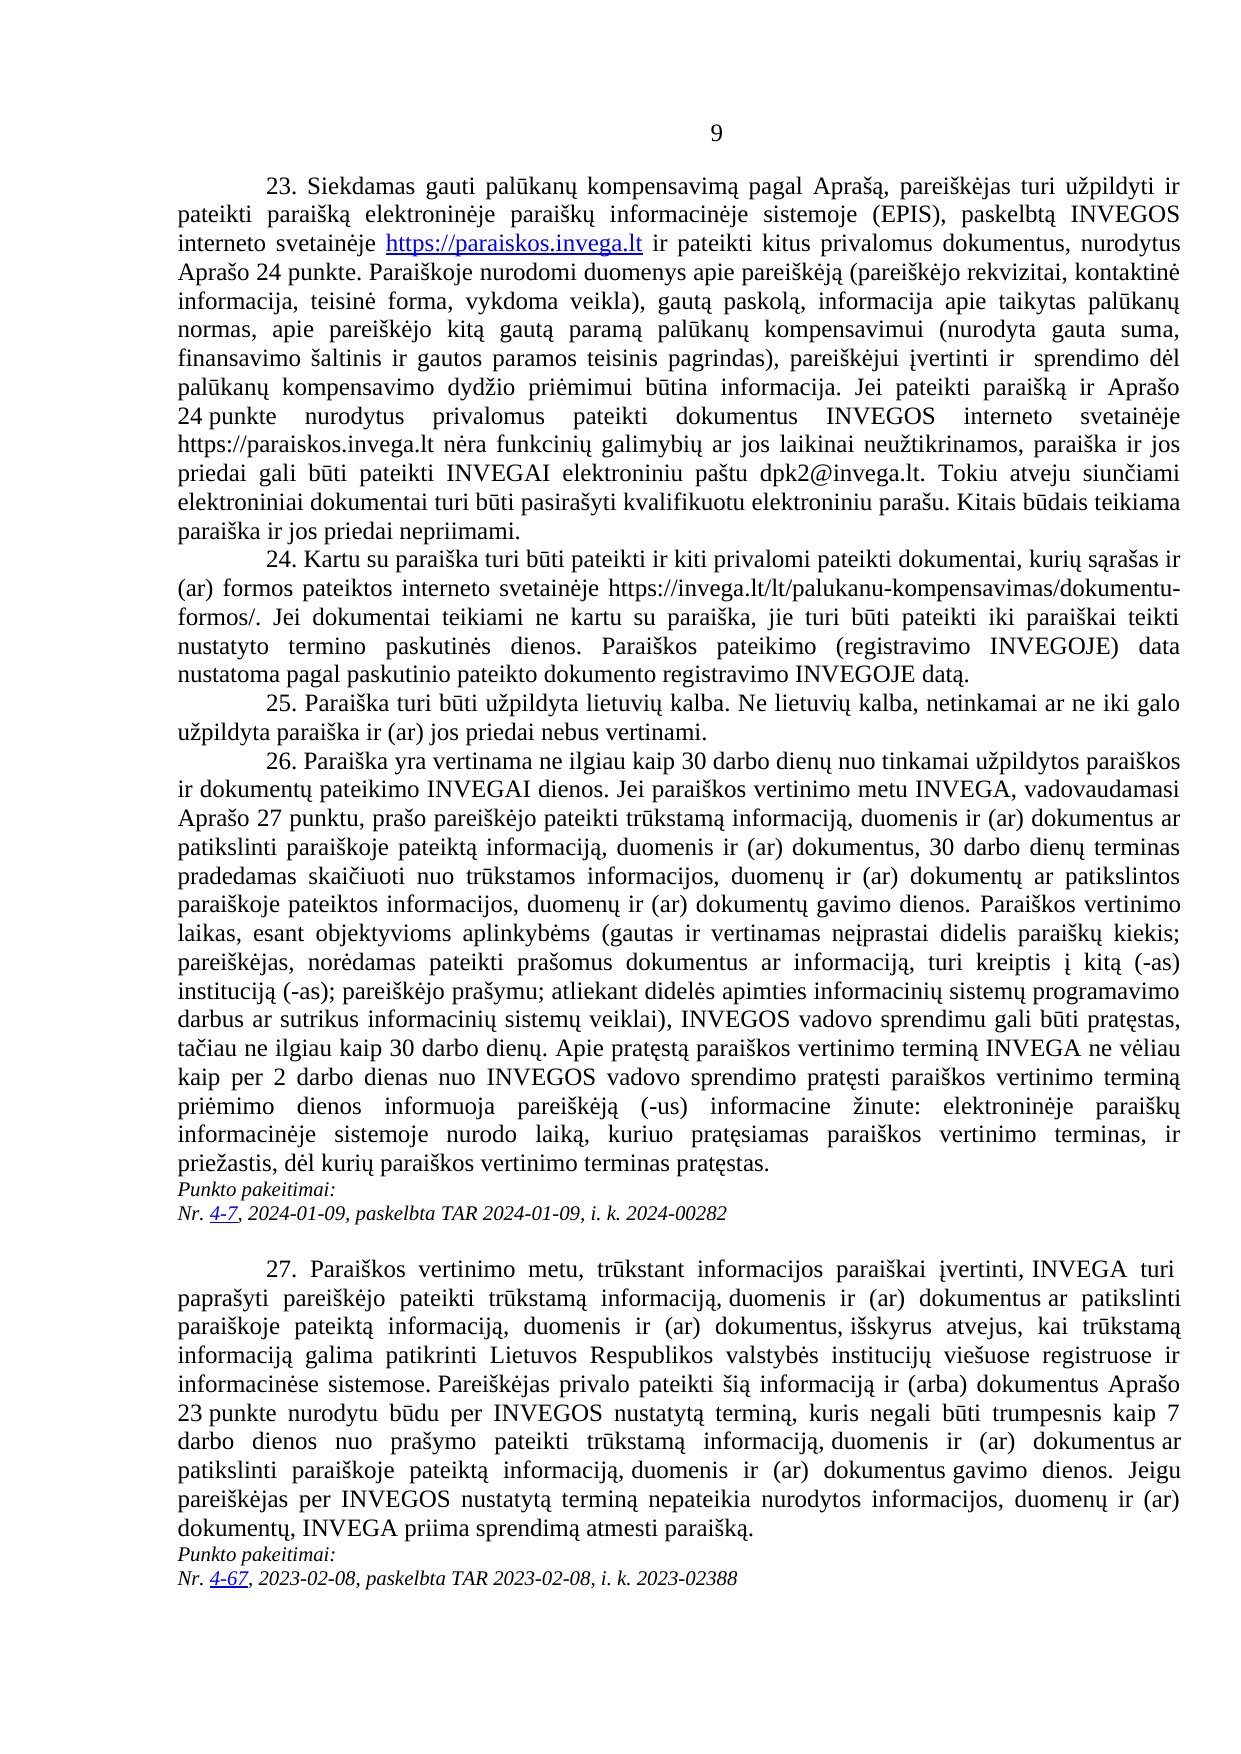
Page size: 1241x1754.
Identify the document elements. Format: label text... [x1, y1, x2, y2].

text Punkto pakeitimai: [177, 1177, 1181, 1201]
text Punkto pakeitimai: [177, 1541, 1181, 1566]
text 25. Paraiška turi būti užpildyta lietuvių kalba. Ne lietuvių kalba, netinkamai ar ne iki galo užpildyta paraiška ir (ar) jos priedai nebus vertinami. [177, 688, 1181, 746]
text 23. Siekdamas gauti palūkanų kompensavimą pagal Aprašą, pareiškėjas turi užpildyti ir pateikti paraišką elektroninėje paraiškų informacinėje sistemoje (EPIS), paskelbtą INVEGOS interneto svetainėje https://paraiskos.invega.lt ir pateikti kitus privalomus dokumentus, nurodytus Aprašo 24 punkte. Paraiškoje nurodomi duomenys apie pareiškėją (pareiškėjo rekvizitai, kontaktinė informacija, teisinė forma, vykdoma veikla), gautą paskolą, informacija apie taikytas palūkanų normas, apie pareiškėjo kitą gautą paramą palūkanų kompensavimui (nurodyta gauta suma, finansavimo šaltinis ir gautos paramos teisinis pagrindas), pareiškėjui įvertinti ir sprendimo dėl palūkanų kompensavimo dydžio priėmimui būtina informacija. Jei pateikti paraišką ir Aprašo 24 punkte nurodytus privalomus pateikti dokumentus INVEGOS interneto svetainėje https://paraiskos.invega.lt nėra funkcinių galimybių ar jos laikinai neužtikrinamos, paraiška ir jos priedai gali būti pateikti INVEGAI elektroniniu paštu dpk2@invega.lt. Tokiu atveju siunčiami elektroniniai dokumentai turi būti pasirašyti kvalifikuotu elektroniniu parašu. Kitais būdais teikiama paraiška ir jos priedai nepriimami. [177, 171, 1181, 544]
text 27. Paraiškos vertinimo metu, trūkstant informacijos paraiškai įvertinti, INVEGA turi paprašyti pareiškėjo pateikti trūkstamą informaciją, duomenis ir (ar) dokumentus ar patikslinti paraiškoje pateiktą informaciją, duomenis ir (ar) dokumentus, išskyrus atvejus, kai trūkstamą informaciją galima patikrinti Lietuvos Respublikos valstybės institucijų viešuose registruose ir informacinėse sistemose. Pareiškėjas privalo pateikti šią informaciją ir (arba) dokumentus Aprašo 23 punkte nurodytu būdu per INVEGOS nustatytą terminą, kuris negali būti trumpesnis kaip 7 darbo dienos nuo prašymo pateikti trūkstamą informaciją, duomenis ir (ar) dokumentus ar patikslinti paraiškoje pateiktą informaciją, duomenis ir (ar) dokumentus gavimo dienos. Jeigu pareiškėjas per INVEGOS nustatytą terminą nepateikia nurodytos informacijos, duomenų ir (ar) dokumentų, INVEGA priima sprendimą atmesti paraišką. [177, 1254, 1181, 1541]
text Nr. 4-67, 2023-02-08, paskelbta TAR 2023-02-08, i. k. 2023-02388 [177, 1566, 1181, 1589]
text 26. Paraiška yra vertinama ne ilgiau kaip 30 darbo dienų nuo tinkamai užpildytos paraiškos ir dokumentų pateikimo INVEGAI dienos. Jei paraiškos vertinimo metu INVEGA, vadovaudamasi Aprašo 27 punktu, prašo pareiškėjo pateikti trūkstamą informaciją, duomenis ir (ar) dokumentus ar patikslinti paraiškoje pateiktą informaciją, duomenis ir (ar) dokumentus, 30 darbo dienų terminas pradedamas skaičiuoti nuo trūkstamos informacijos, duomenų ir (ar) dokumentų ar patikslintos paraiškoje pateiktos informacijos, duomenų ir (ar) dokumentų gavimo dienos. Paraiškos vertinimo laikas, esant objektyvioms aplinkybėms (gautas ir vertinamas neįprastai didelis paraiškų kiekis; pareiškėjas, norėdamas pateikti prašomus dokumentus ar informaciją, turi kreiptis į kitą (-as) instituciją (-as); pareiškėjo prašymu; atliekant didelės apimties informacinių sistemų programavimo darbus ar sutrikus informacinių sistemų veiklai), INVEGOS vadovo sprendimu gali būti pratęstas, tačiau ne ilgiau kaip 30 darbo dienų. Apie pratęstą paraiškos vertinimo terminą INVEGA ne vėliau kaip per 2 darbo dienas nuo INVEGOS vadovo sprendimo pratęsti paraiškos vertinimo terminą priėmimo dienos informuoja pareiškėją (-us) informacine žinute: elektroninėje paraiškų informacinėje sistemoje nurodo laiką, kuriuo pratęsiamas paraiškos vertinimo terminas, ir priežastis, dėl kurių paraiškos vertinimo terminas pratęstas. [177, 746, 1181, 1177]
text Nr. 4-7, 2024-01-09, paskelbta TAR 2024-01-09, i. k. 2024-00282 [177, 1201, 1181, 1225]
text 24. Kartu su paraiška turi būti pateikti ir kiti privalomi pateikti dokumentai, kurių sąrašas ir (ar) formos pateiktos interneto svetainėje https://invega.lt/lt/palukanu-kompensavimas/dokumentu-formos/. Jei dokumentai teikiami ne kartu su paraiška, jie turi būti pateikti iki paraiškai teikti nustatyto termino paskutinės dienos. Paraiškos pateikimo (registravimo INVEGOJE) data nustatoma pagal paskutinio pateikto dokumento registravimo INVEGOJE datą. [177, 544, 1181, 688]
